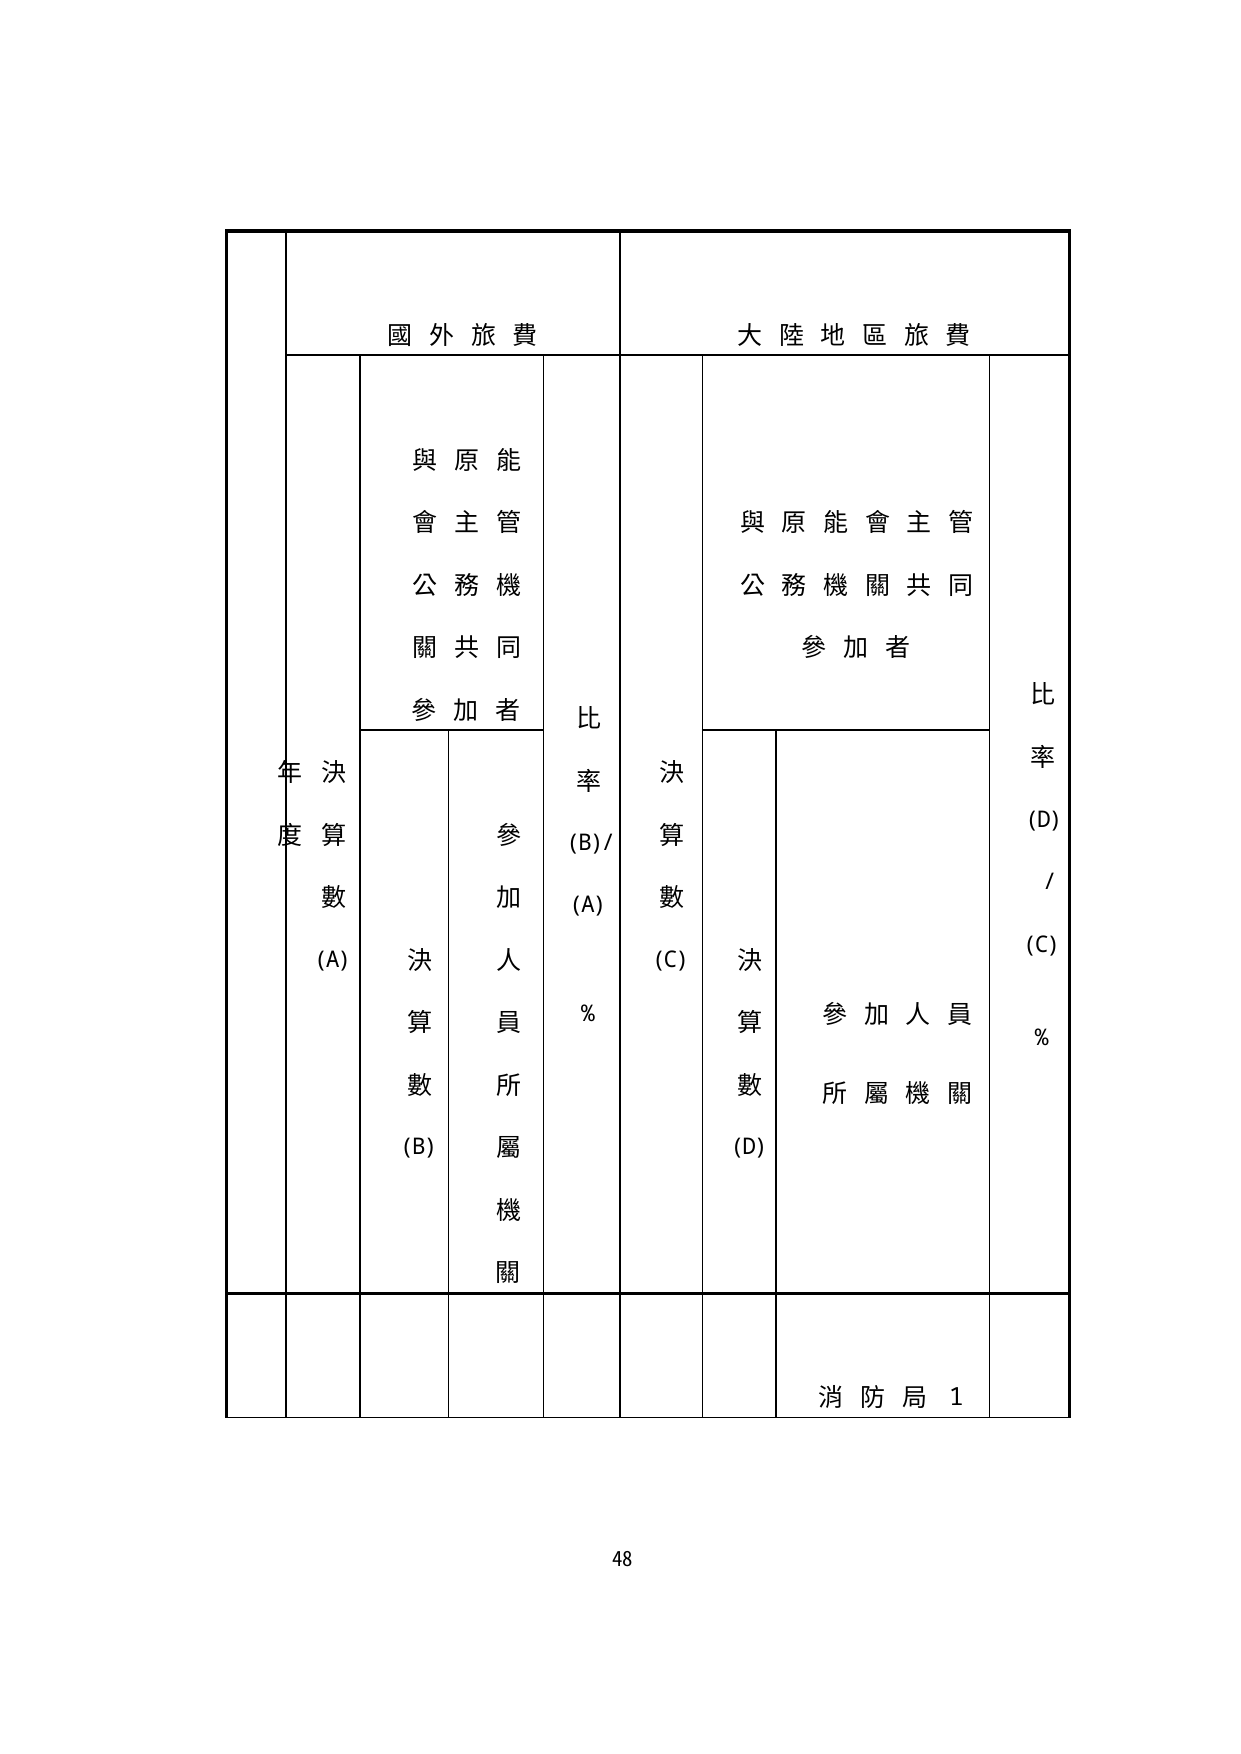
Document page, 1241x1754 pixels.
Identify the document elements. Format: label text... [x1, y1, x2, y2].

table_cell 比率(B)/(A) % [544, 356, 619, 1292]
table_cell [703, 1295, 775, 1417]
table_cell [990, 1295, 1068, 1417]
table_cell 決算數(A) [287, 356, 359, 1292]
table_cell 決算數(D) [703, 731, 775, 1292]
table_cell 與原能會主管公務機關共同參加者 [361, 356, 543, 729]
table_cell [228, 1295, 285, 1417]
table_cell 參加人員 所屬機關 [777, 731, 989, 1292]
table_header 年度 [228, 233, 285, 1292]
table_cell 比率(D)/(C) % [990, 356, 1068, 1292]
table_cell 決算數(B) [361, 731, 448, 1292]
table_cell [621, 1295, 702, 1417]
table_cell [449, 1295, 543, 1417]
table_cell 參加人員所屬機關 [449, 731, 543, 1292]
table_cell [287, 1295, 359, 1417]
table_cell [544, 1295, 619, 1417]
table_cell [361, 1295, 448, 1417]
table_header 國外旅費 [287, 233, 619, 354]
table_cell 決算數(C) [621, 356, 702, 1292]
table_cell 消防局1 [777, 1295, 989, 1417]
table_cell 與原能會主管公務機關共同參加者 [703, 356, 989, 729]
table_header 大陸地區旅費 [621, 233, 1068, 354]
